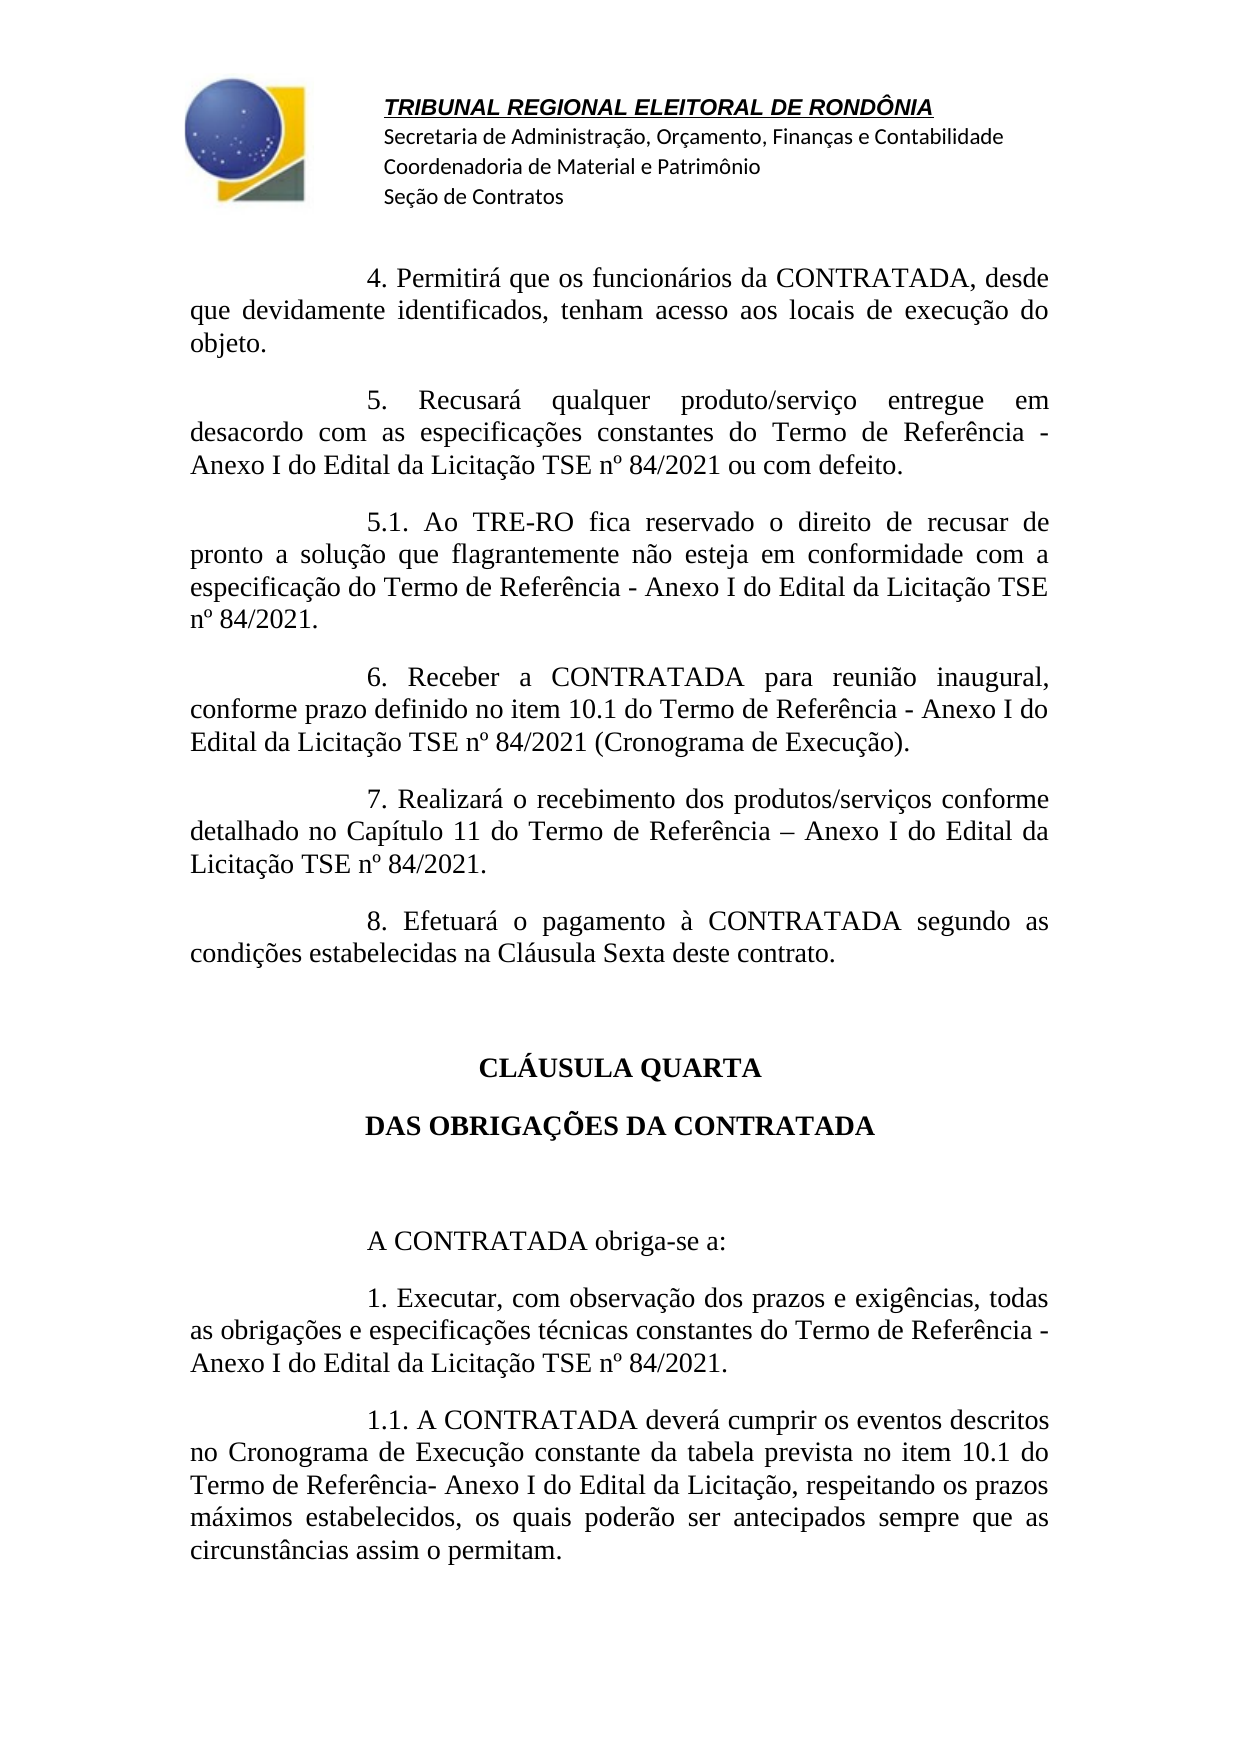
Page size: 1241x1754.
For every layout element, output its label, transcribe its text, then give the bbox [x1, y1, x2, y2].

text 6. Receber a CONTRATADA para reunião inaugural, conforme prazo definido no item 10.1 do Termo de Referência - Anexo I do Edital da Licitação TSE nº 84/2021 (Cronograma de Execução). [190, 660, 1051, 757]
text DAS OBRIGAÇÕES DA CONTRATADA [190, 1109, 1051, 1141]
text A CONTRATADA obriga-se a: [190, 1223, 1051, 1256]
text 4. Permitirá que os funcionários da CONTRATADA, desde que devidamente identificados, tenham acesso aos locais de execução do objeto. [190, 261, 1051, 358]
text 1. Executar, com observação dos prazos e exigências, todas as obrigações e especificações técnicas constantes do Termo de Referência - Anexo I do Edital da Licitação TSE nº 84/2021. [190, 1281, 1051, 1378]
text 5.1. Ao TRE-RO fica reservado o direito de recusar de pronto a solução que flagrantemente não esteja em conformidade com a especificação do Termo de Referência - Anexo I do Edital da Licitação TSE nº 84/2021. [190, 505, 1051, 635]
text 5. Recusará qualquer produto/serviço entregue em desacordo com as especificações constantes do Termo de Referência - Anexo I do Edital da Licitação TSE nº 84/2021 ou com defeito. [190, 383, 1051, 480]
text CLÁUSULA QUARTA [190, 1051, 1051, 1084]
text 8. Efetuará o pagamento à CONTRATADA segundo as condições estabelecidas na Cláusula Sexta deste contrato. [190, 904, 1051, 969]
text 1.1. A CONTRATADA deverá cumprir os eventos descritos no Cronograma de Execução constante da tabela prevista no item 10.1 do Termo de Referência- Anexo I do Edital da Licitação, respeitando os prazos máximos estabelecidos, os quais poderão ser antecipados sempre que as circunstâncias assim o permitam. [190, 1403, 1051, 1565]
text 7. Realizará o recebimento dos produtos/serviços conforme detalhado no Capítulo 11 do Termo de Referência – Anexo I do Edital da Licitação TSE nº 84/2021. [190, 782, 1051, 879]
